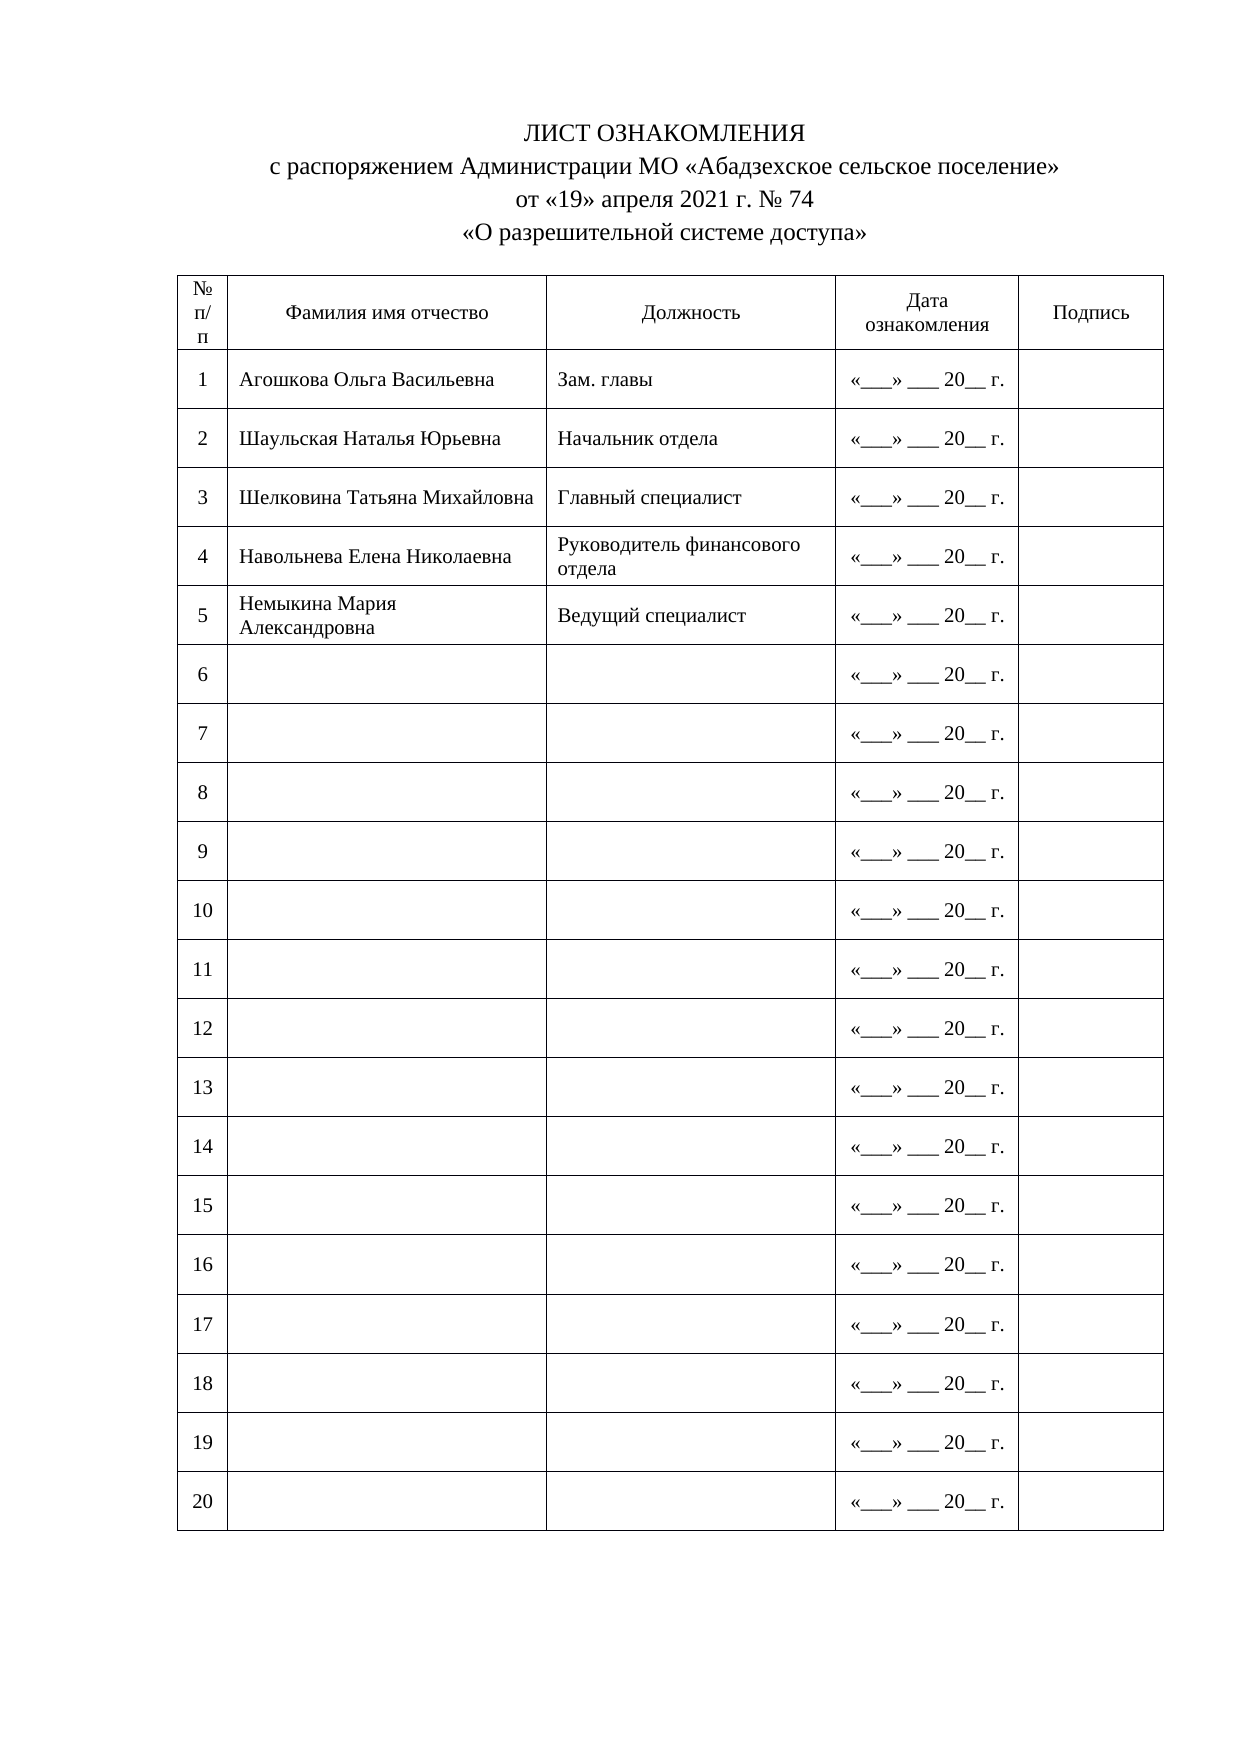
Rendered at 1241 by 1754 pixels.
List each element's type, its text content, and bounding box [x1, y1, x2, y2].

table_cell «___» ___ 20__ г. [836, 1117, 1018, 1175]
table_cell [1019, 468, 1163, 526]
table_cell [228, 1117, 546, 1175]
table_cell [1019, 704, 1163, 762]
table_cell Начальник отдела [547, 409, 835, 467]
text ЛИСТ ОЗНАКОМЛЕНИЯ [177, 118, 1152, 147]
table_cell [547, 822, 835, 880]
table_cell [547, 1354, 835, 1412]
table_cell 10 [178, 881, 227, 939]
table_cell «___» ___ 20__ г. [836, 881, 1018, 939]
table_cell [228, 645, 546, 703]
table_cell [228, 1413, 546, 1471]
table_cell 18 [178, 1354, 227, 1412]
table_cell [228, 881, 546, 939]
table_cell «___» ___ 20__ г. [836, 999, 1018, 1057]
table_cell 17 [178, 1295, 227, 1352]
table_cell 14 [178, 1117, 227, 1175]
table_cell Зам. главы [547, 350, 835, 407]
table_cell [1019, 645, 1163, 703]
table_cell 20 [178, 1472, 227, 1530]
table_cell Навольнева Елена Николаевна [228, 527, 546, 585]
table_cell [228, 940, 546, 998]
table_cell «___» ___ 20__ г. [836, 350, 1018, 407]
table_cell [228, 1058, 546, 1116]
table_cell 7 [178, 704, 227, 762]
table_cell [547, 763, 835, 821]
table_cell 4 [178, 527, 227, 585]
table_cell «___» ___ 20__ г. [836, 1295, 1018, 1352]
table_cell [228, 999, 546, 1057]
table_cell [547, 1413, 835, 1471]
table_cell 12 [178, 999, 227, 1057]
table_cell 11 [178, 940, 227, 998]
table_cell 6 [178, 645, 227, 703]
table_cell [1019, 586, 1163, 644]
table_cell 2 [178, 409, 227, 467]
table_cell «___» ___ 20__ г. [836, 940, 1018, 998]
table_cell [228, 1472, 546, 1530]
table_cell «___» ___ 20__ г. [836, 645, 1018, 703]
table_cell [1019, 527, 1163, 585]
table_cell 1 [178, 350, 227, 407]
table_header № п/п [178, 276, 227, 348]
table_cell [228, 1354, 546, 1412]
table_cell 16 [178, 1235, 227, 1293]
table_cell «___» ___ 20__ г. [836, 468, 1018, 526]
table_cell [1019, 1235, 1163, 1293]
table_cell [547, 1295, 835, 1352]
table_cell Главный специалист [547, 468, 835, 526]
table_cell 9 [178, 822, 227, 880]
table_cell [547, 1472, 835, 1530]
table_cell [1019, 1176, 1163, 1234]
table_cell «___» ___ 20__ г. [836, 1235, 1018, 1293]
table_cell [547, 1058, 835, 1116]
table_cell [1019, 409, 1163, 467]
table_cell [1019, 1117, 1163, 1175]
table_cell «___» ___ 20__ г. [836, 1354, 1018, 1412]
table_cell «___» ___ 20__ г. [836, 586, 1018, 644]
table_cell [228, 704, 546, 762]
table_cell [547, 1235, 835, 1293]
table_cell «___» ___ 20__ г. [836, 409, 1018, 467]
table_cell [228, 1176, 546, 1234]
table_cell 5 [178, 586, 227, 644]
table_cell 15 [178, 1176, 227, 1234]
table_cell [1019, 999, 1163, 1057]
table_cell [228, 1295, 546, 1352]
table_cell [1019, 350, 1163, 407]
table_cell [1019, 763, 1163, 821]
table_cell Шаульская Наталья Юрьевна [228, 409, 546, 467]
table_cell [547, 1176, 835, 1234]
table_cell «___» ___ 20__ г. [836, 1058, 1018, 1116]
table_cell [1019, 822, 1163, 880]
table_header Должность [547, 276, 835, 348]
table_cell [1019, 1354, 1163, 1412]
table_cell 8 [178, 763, 227, 821]
table_cell 19 [178, 1413, 227, 1471]
table_header Подпись [1019, 276, 1163, 348]
table_cell [228, 822, 546, 880]
table_cell [1019, 1058, 1163, 1116]
table_cell [547, 881, 835, 939]
table_cell Немыкина Мария Александровна [228, 586, 546, 644]
table_cell [1019, 1472, 1163, 1530]
table_cell [228, 763, 546, 821]
table_cell [228, 1235, 546, 1293]
table_cell «___» ___ 20__ г. [836, 822, 1018, 880]
table_cell [547, 704, 835, 762]
table_cell Агошкова Ольга Васильевна [228, 350, 546, 407]
table_cell «___» ___ 20__ г. [836, 704, 1018, 762]
table_cell «___» ___ 20__ г. [836, 1176, 1018, 1234]
table_cell Шелковина Татьяна Михайловна [228, 468, 546, 526]
table_cell Ведущий специалист [547, 586, 835, 644]
table_cell «___» ___ 20__ г. [836, 1413, 1018, 1471]
table_cell [1019, 940, 1163, 998]
table_cell [547, 645, 835, 703]
text от «19» апреля 2021 г. № 74 [177, 184, 1152, 213]
table_cell [547, 940, 835, 998]
table_cell 3 [178, 468, 227, 526]
table_cell [1019, 1413, 1163, 1471]
table_cell «___» ___ 20__ г. [836, 1472, 1018, 1530]
table_cell «___» ___ 20__ г. [836, 763, 1018, 821]
table_header Фамилия имя отчество [228, 276, 546, 348]
table_cell [1019, 881, 1163, 939]
table_cell [547, 1117, 835, 1175]
text «О разрешительной системе доступа» [177, 217, 1152, 246]
table_cell [547, 999, 835, 1057]
table_cell Руководитель финансового отдела [547, 527, 835, 585]
table_cell «___» ___ 20__ г. [836, 527, 1018, 585]
text с распоряжением Администрации МО «Абадзехское сельское поселение» [177, 151, 1152, 180]
table_header Дата ознакомления [836, 276, 1018, 348]
table_cell [1019, 1295, 1163, 1352]
table_cell 13 [178, 1058, 227, 1116]
